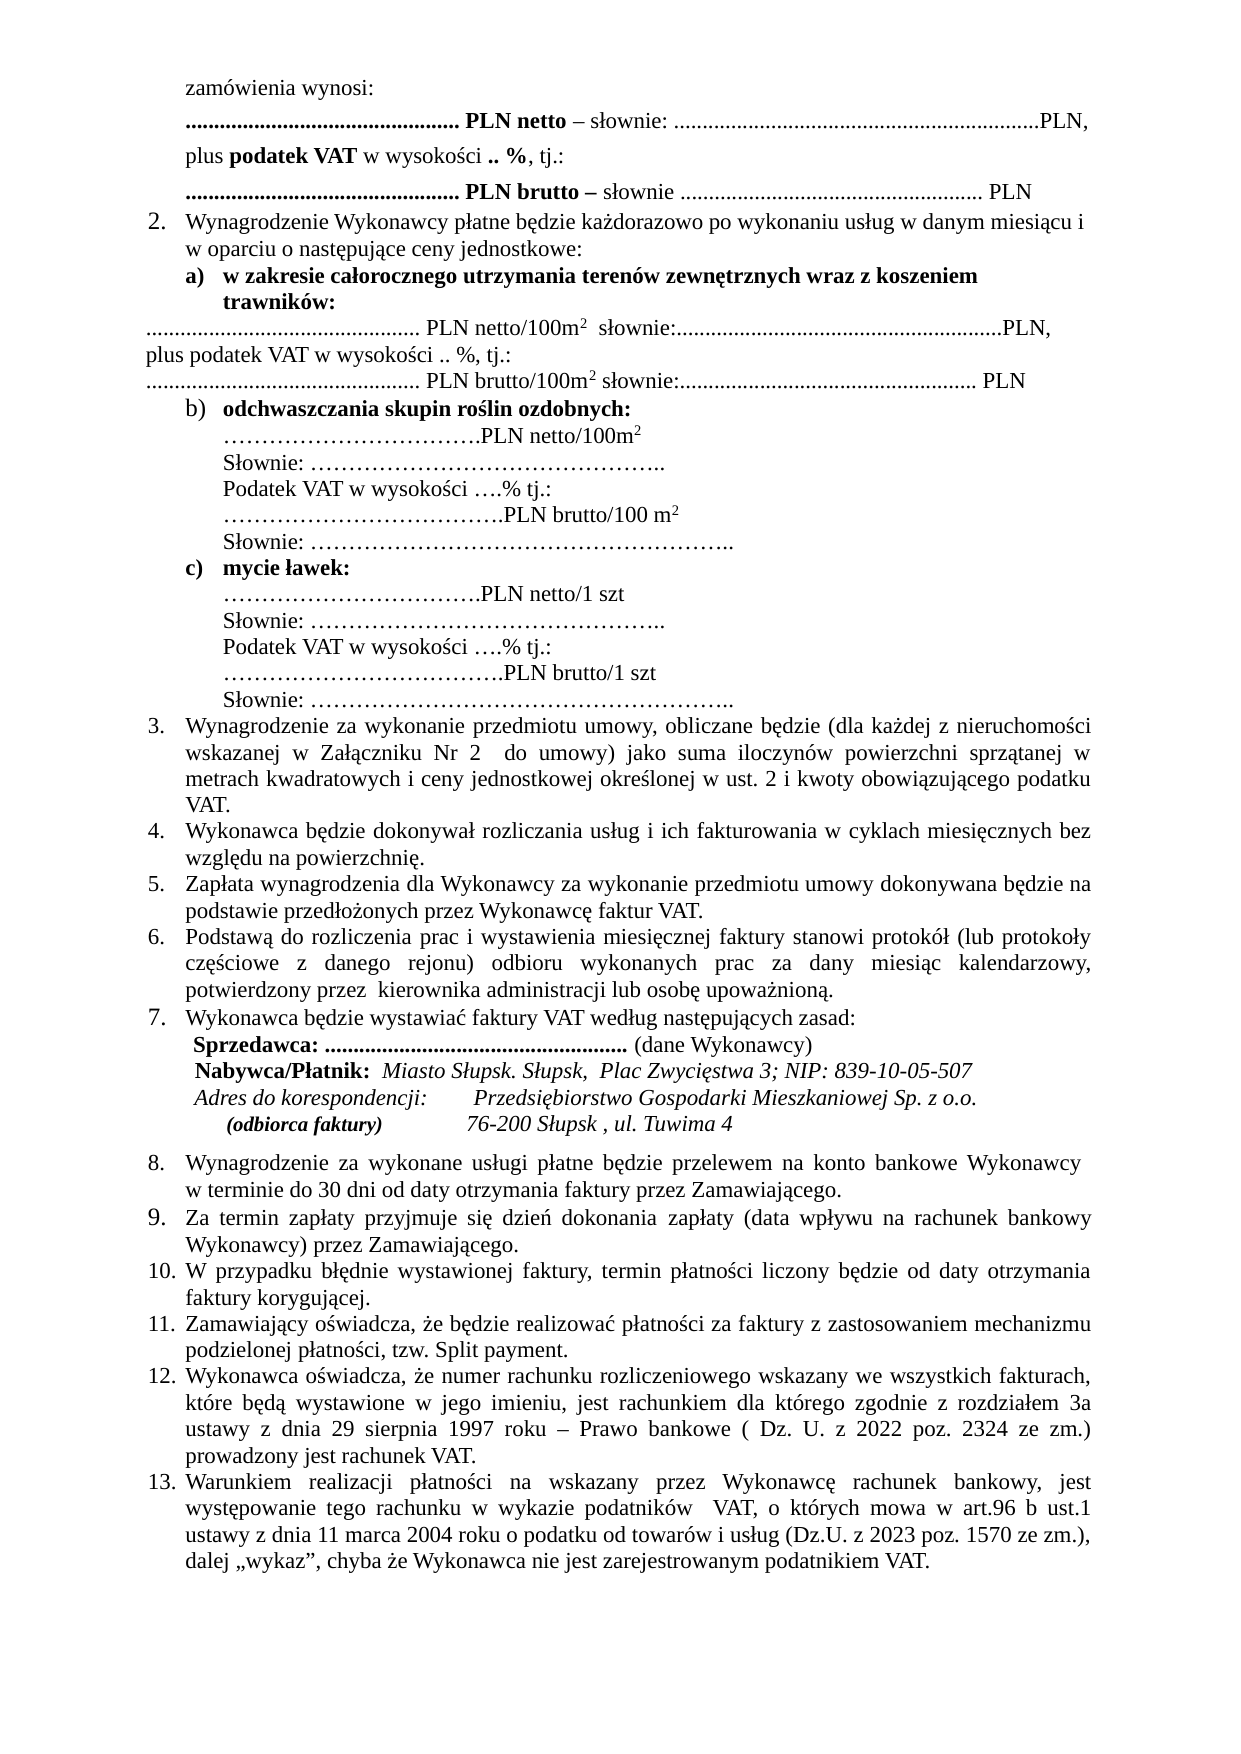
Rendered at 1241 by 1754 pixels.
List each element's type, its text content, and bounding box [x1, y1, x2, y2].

list Wykonawca oświadcza, że numer rachunku rozliczeniowego wskazany we wszystkich fakturach, które będą wystawione w jego imieniu, jest rachunkiem dla którego zgodnie z rozdziałem 3a ustawy z dnia 29 sierpnia 1997 roku – Prawo bankowe ( Dz. U. z 2022 poz. 2324 ze zm.) prowadzony jest rachunek VAT. [148, 1363, 1092, 1468]
list W przypadku błędnie wystawionej faktury, termin płatności liczony będzie od daty otrzymania faktury korygującej. [148, 1257, 1092, 1310]
list zamówienia wynosi: [148, 74, 1092, 100]
list Wynagrodzenie za wykonanie przedmiotu umowy, obliczane będzie (dla każdej z nieruchomości wskazanej w Załączniku Nr 2 do umowy) jako suma iloczynów powierzchni sprzątanej w metrach kwadratowych i ceny jednostkowej określonej w ust. 2 i kwoty obowiązującego podatku VAT. [148, 712, 1092, 818]
list Podatek VAT w wysokości ….% tj.: [223, 633, 1092, 659]
text Nabywca/Płatnik: Miasto Słupsk. Słupsk, Plac Zwycięstwa 3; NIP: 839-10-05-507 [183, 1057, 1092, 1083]
list Zapłata wynagrodzenia dla Wykonawcy za wykonanie przedmiotu umowy dokonywana będzie na podstawie przedłożonych przez Wykonawcę faktur VAT. [148, 870, 1092, 923]
list ................................................ PLN brutto/100m2 słownie:.................................................... PLN [117, 367, 1092, 393]
list ................................................ PLN netto/100m2 słownie:.........................................................PLN, [117, 314, 1092, 341]
list w zakresie całorocznego utrzymania terenów zewnętrznych wraz z koszeniem trawników: [185, 262, 1092, 314]
list Zamawiający oświadcza, że będzie realizować płatności za faktury z zastosowaniem mechanizmu podzielonej płatności, tzw. Split payment. [148, 1310, 1092, 1363]
list Za termin zapłaty przyjmuje się dzień dokonania zapłaty (data wpływu na rachunek bankowy Wykonawcy) przez Zamawiającego. [148, 1202, 1092, 1257]
list ................................................ PLN brutto – słownie ..................................................... PLN [185, 171, 1092, 206]
list Słownie: ……………………………………………….. [223, 528, 1092, 554]
list plus podatek VAT w wysokości .. %, tj.: [117, 341, 1092, 367]
text Sprzedawca: ..................................................... (dane Wykonawcy) [172, 1031, 1092, 1057]
list Słownie: ……………………………………….. [223, 449, 1092, 475]
list mycie ławek: [185, 554, 1092, 580]
list ……………………………….PLN brutto/1 szt [223, 659, 1092, 686]
list Wykonawca będzie wystawiać faktury VAT według następujących zasad: [148, 1002, 1092, 1031]
list …………………………….PLN netto/1 szt [223, 580, 1092, 607]
list Słownie: ……………………………………………….. [223, 686, 1092, 712]
list Wynagrodzenie Wykonawcy płatne będzie każdorazowo po wykonaniu usług w danym miesiącu i w oparciu o następujące ceny jednostkowe: [148, 206, 1092, 262]
list …………………………….PLN netto/100m2 [223, 422, 1092, 449]
list plus podatek VAT w wysokości .. %, tj.: [185, 136, 1092, 171]
list Słownie: ……………………………………….. [223, 607, 1092, 633]
list ……………………………….PLN brutto/100 m2 [223, 501, 1092, 528]
list Wykonawca będzie dokonywał rozliczania usług i ich fakturowania w cyklach miesięcznych bez względu na powierzchnię. [148, 818, 1092, 870]
list Warunkiem realizacji płatności na wskazany przez Wykonawcę rachunek bankowy, jest występowanie tego rachunku w wykazie podatników VAT, o których mowa w art.96 b ust.1 ustawy z dnia 11 marca 2004 roku o podatku od towarów i usług (Dz.U. z 2023 poz. 1570 ze zm.), dalej „wykaz”, chyba że Wykonawca nie jest zarejestrowanym podatnikiem VAT. [148, 1468, 1092, 1573]
text Adres do korespondencji: Przedsiębiorstwo Gospodarki Mieszkaniowej Sp. z o.o. [183, 1083, 1092, 1110]
list Podatek VAT w wysokości ….% tj.: [223, 475, 1092, 501]
text ................................................ PLN netto – słownie: ................................................................PLN, [185, 100, 1092, 136]
list odchwaszczania skupin roślin ozdobnych: [185, 393, 1092, 422]
list Wynagrodzenie za wykonane usługi płatne będzie przelewem na konto bankowe Wykonawcy w terminie do 30 dni od daty otrzymania faktury przez Zamawiającego. [148, 1149, 1092, 1202]
list Podstawą do rozliczenia prac i wystawienia miesięcznej faktury stanowi protokół (lub protokoły częściowe z danego rejonu) odbioru wykonanych prac za dany miesiąc kalendarzowy, potwierdzony przez kierownika administracji lub osobę upoważnioną. [148, 923, 1092, 1002]
text (odbiorca faktury) 76-200 Słupsk , ul. Tuwima 4 [213, 1110, 1092, 1136]
